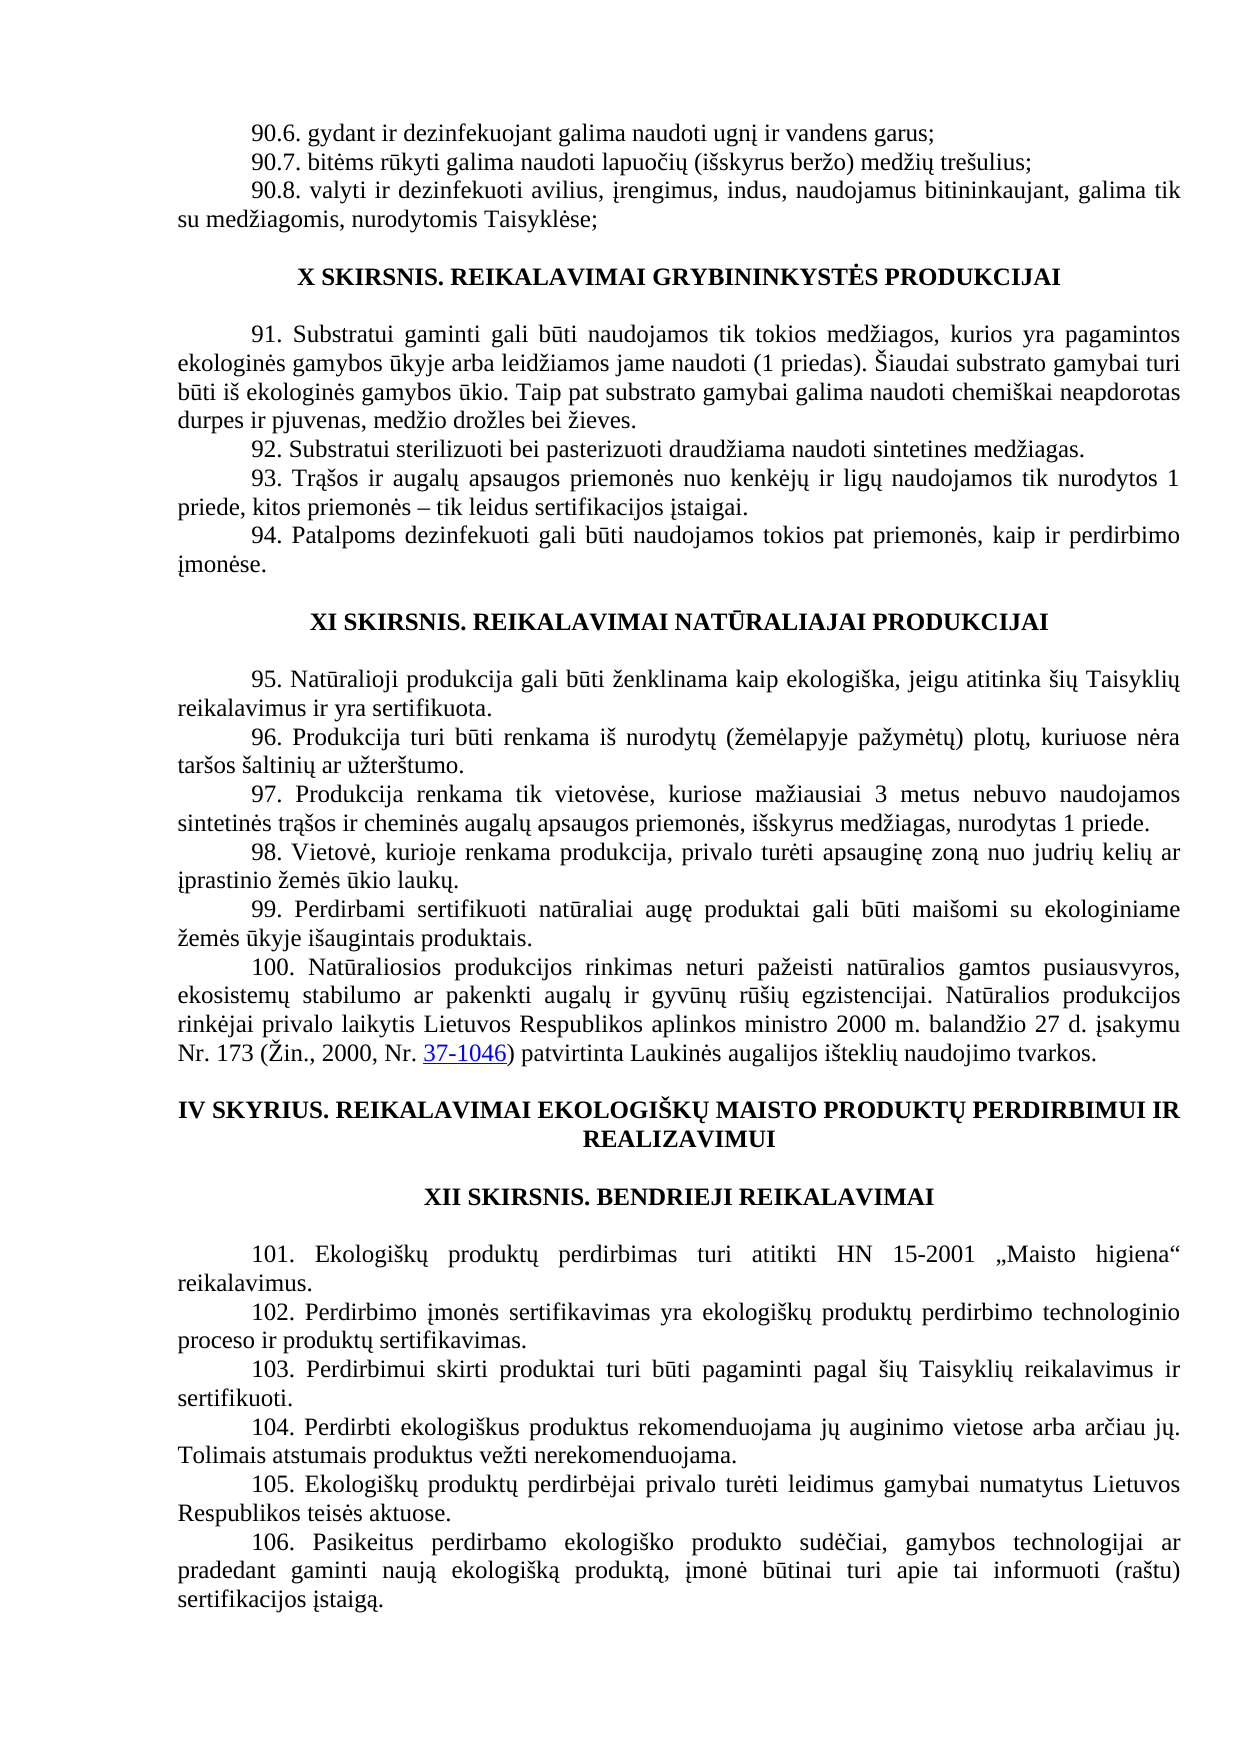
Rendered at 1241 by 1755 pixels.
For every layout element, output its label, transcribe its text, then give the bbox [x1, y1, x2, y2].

text XI SKIRSNIS. REIKALAVIMAI NATŪRALIAJAI PRODUKCIJAI [177, 607, 1181, 636]
text XII SKIRSNIS. BENDRIEJI REIKALAVIMAI [177, 1182, 1181, 1211]
text X SKIRSNIS. REIKALAVIMAI GRYBININKYSTĖS PRODUKCIJAI [177, 262, 1181, 291]
text 95. Natūralioji produkcija gali būti ženklinama kaip ekologiška, jeigu atitinka šių Taisyklių reikalavimus ir yra sertifikuota. [177, 664, 1181, 722]
text 90.8. valyti ir dezinfekuoti avilius, įrengimus, indus, naudojamus bitininkaujant, galima tik su medžiagomis, nurodytomis Taisyklėse; [177, 176, 1181, 233]
text 98. Vietovė, kurioje renkama produkcija, privalo turėti apsauginę zoną nuo judrių kelių ar įprastinio žemės ūkio laukų. [177, 837, 1181, 894]
text 103. Perdirbimui skirti produktai turi būti pagaminti pagal šių Taisyklių reikalavimus ir sertifikuoti. [177, 1354, 1181, 1412]
text 90.6. gydant ir dezinfekuojant galima naudoti ugnį ir vandens garus; [177, 118, 1181, 147]
text 93. Trąšos ir augalų apsaugos priemonės nuo kenkėjų ir ligų naudojamos tik nurodytos 1 priede, kitos priemonės – tik leidus sertifikacijos įstaigai. [177, 463, 1181, 521]
text 105. Ekologiškų produktų perdirbėjai privalo turėti leidimus gamybai numatytus Lietuvos Respublikos teisės aktuose. [177, 1469, 1181, 1527]
text 101. Ekologiškų produktų perdirbimas turi atitikti HN 15-2001 „Maisto higiena“ reikalavimus. [177, 1239, 1181, 1297]
text 99. Perdirbami sertifikuoti natūraliai augę produktai gali būti maišomi su ekologiniame žemės ūkyje išaugintais produktais. [177, 894, 1181, 952]
text 97. Produkcija renkama tik vietovėse, kuriose mažiausiai 3 metus nebuvo naudojamos sintetinės trąšos ir cheminės augalų apsaugos priemonės, išskyrus medžiagas, nurodytas 1 priede. [177, 779, 1181, 837]
text 91. Substratui gaminti gali būti naudojamos tik tokios medžiagos, kurios yra pagamintos ekologinės gamybos ūkyje arba leidžiamos jame naudoti (1 priedas). Šiaudai substrato gamybai turi būti iš ekologinės gamybos ūkio. Taip pat substrato gamybai galima naudoti chemiškai neapdorotas durpes ir pjuvenas, medžio drožles bei žieves. [177, 319, 1181, 434]
text 92. Substratui sterilizuoti bei pasterizuoti draudžiama naudoti sintetines medžiagas. [177, 434, 1181, 463]
text IV SKYRIUS. REIKALAVIMAI EKOLOGIŠKŲ MAISTO PRODUKTŲ PERDIRBIMUI ir realizaVIMUI [177, 1096, 1181, 1153]
text 102. Perdirbimo įmonės sertifikavimas yra ekologiškų produktų perdirbimo technologinio proceso ir produktų sertifikavimas. [177, 1297, 1181, 1354]
text 100. Natūraliosios produkcijos rinkimas neturi pažeisti natūralios gamtos pusiausvyros, ekosistemų stabilumo ar pakenkti augalų ir gyvūnų rūšių egzistencijai. Natūralios produkcijos rinkėjai privalo laikytis Lietuvos Respublikos aplinkos ministro 2000 m. balandžio 27 d. įsakymu Nr. 173 (Žin., 2000, Nr. 37-1046) patvirtinta Laukinės augalijos išteklių naudojimo tvarkos. [177, 952, 1181, 1067]
text 90.7. bitėms rūkyti galima naudoti lapuočių (išskyrus beržo) medžių trešulius; [177, 147, 1181, 176]
text 96. Produkcija turi būti renkama iš nurodytų (žemėlapyje pažymėtų) plotų, kuriuose nėra taršos šaltinių ar užterštumo. [177, 722, 1181, 779]
text 104. Perdirbti ekologiškus produktus rekomenduojama jų auginimo vietose arba arčiau jų. Tolimais atstumais produktus vežti nerekomenduojama. [177, 1412, 1181, 1469]
text 106. Pasikeitus perdirbamo ekologiško produkto sudėčiai, gamybos technologijai ar pradedant gaminti naują ekologišką produktą, įmonė būtinai turi apie tai informuoti (raštu) sertifikacijos įstaigą. [177, 1527, 1181, 1613]
text 94. Patalpoms dezinfekuoti gali būti naudojamos tokios pat priemonės, kaip ir perdirbimo įmonėse. [177, 521, 1181, 578]
